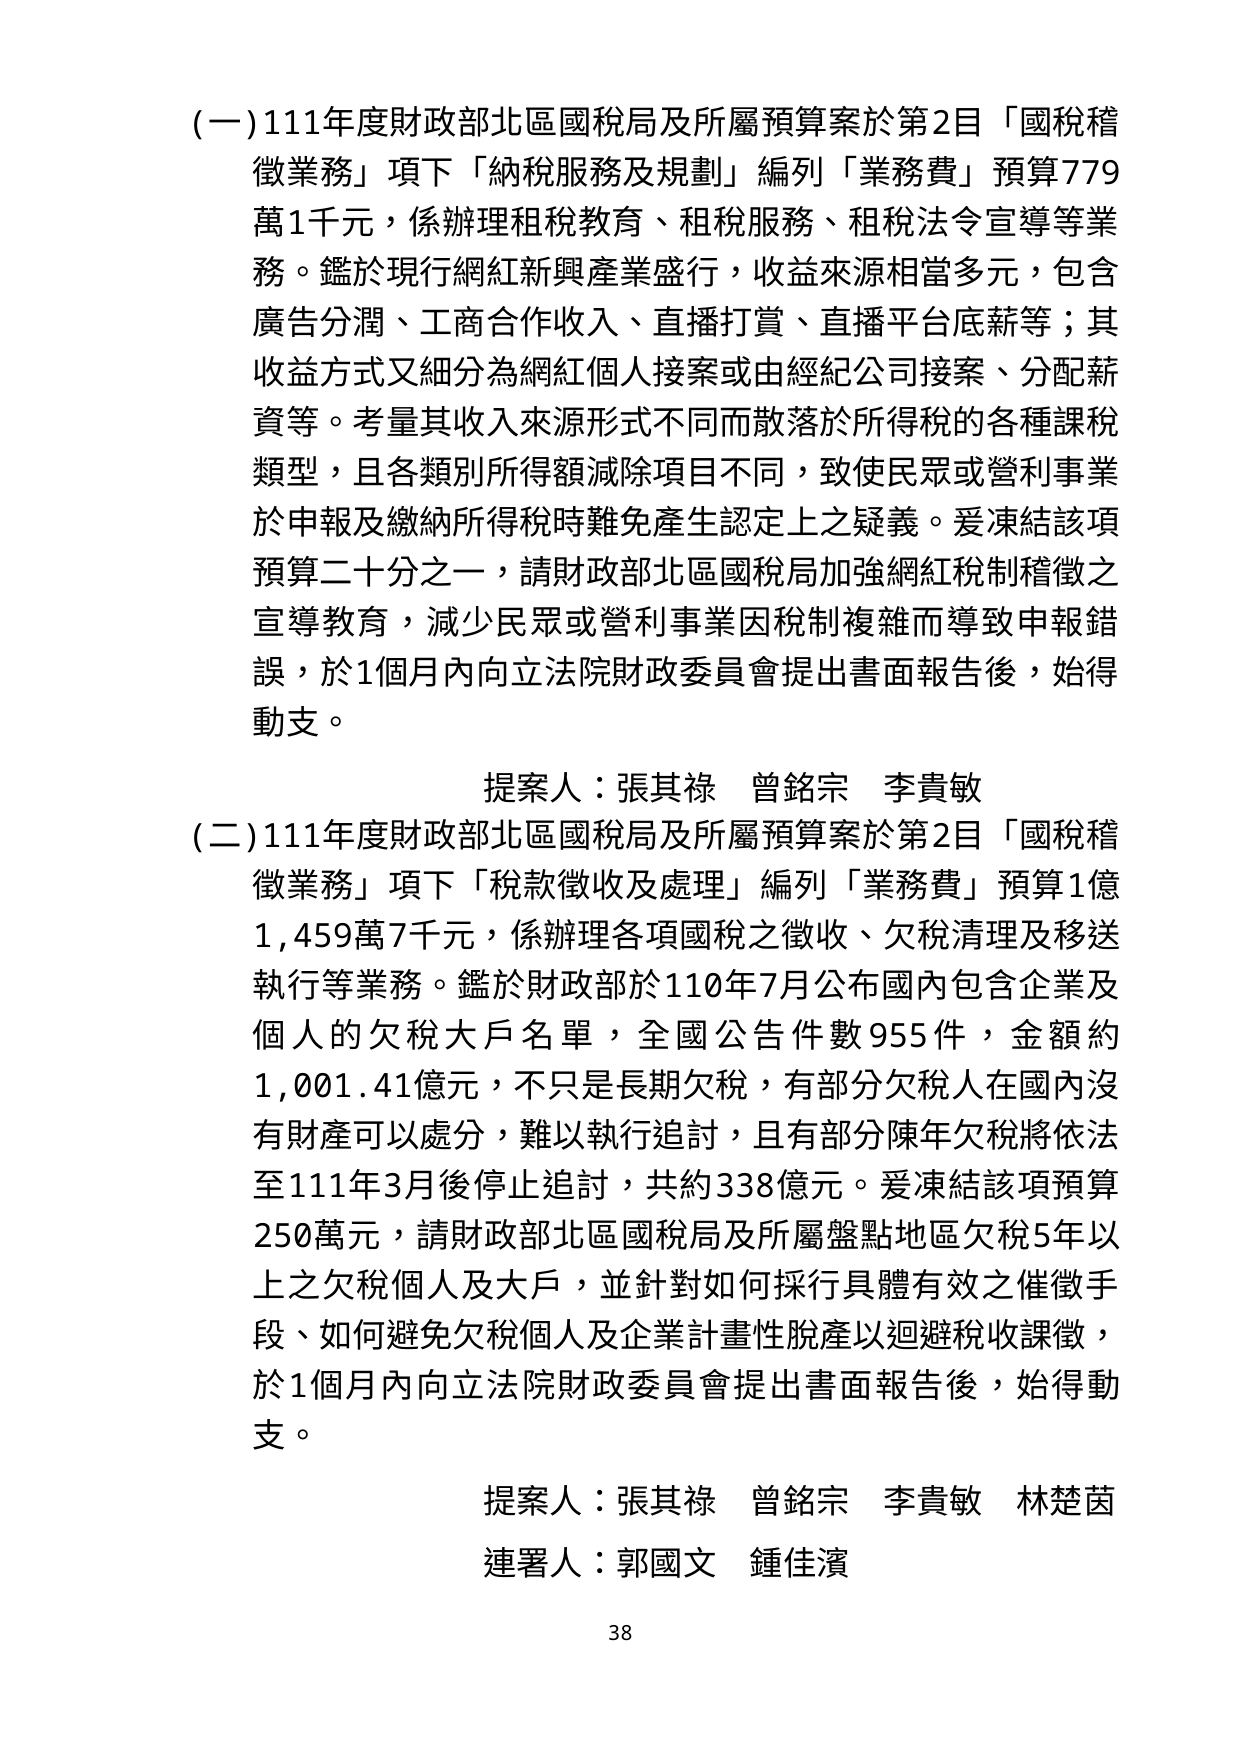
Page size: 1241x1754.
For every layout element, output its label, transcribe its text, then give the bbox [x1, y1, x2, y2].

text 提案人：張其祿 曾銘宗 李貴敏 [483, 744, 1120, 807]
text (一)111年度財政部北區國稅局及所屬預算案於第2目「國稅稽徵業務」項下「納稅服務及規劃」編列「業務費」預算779萬1千元，係辦理租稅教育、租稅服務、租稅法令宣導等業務。鑑於現行網紅新興產業盛行，收益來源相當多元，包含廣告分潤、工商合作收入、直播打賞、直播平台底薪等；其收益方式又細分為網紅個人接案或由經紀公司接案、分配薪資等。考量其收入來源形式不同而散落於所得稅的各種課稅類型，且各類別所得額減除項目不同，致使民眾或營利事業於申報及繳納所得稅時難免產生認定上之疑義。爰凍結該項預算二十分之一，請財政部北區國稅局加強網紅稅制稽徵之宣導教育，減少民眾或營利事業因稅制複雜而導致申報錯誤，於1個月內向立法院財政委員會提出書面報告後，始得動支。 [120, 94, 1120, 744]
text 連署人：郭國文 鍾佳濱 [483, 1519, 1120, 1582]
text 提案人：張其祿 曾銘宗 李貴敏 林楚茵 [483, 1457, 1120, 1519]
text (二)111年度財政部北區國稅局及所屬預算案於第2目「國稅稽徵業務」項下「稅款徵收及處理」編列「業務費」預算1億1,459萬7千元，係辦理各項國稅之徵收、欠稅清理及移送執行等業務。鑑於財政部於110年7月公布國內包含企業及個人的欠稅大戶名單，全國公告件數955件，金額約1,001.41億元，不只是長期欠稅，有部分欠稅人在國內沒有財產可以處分，難以執行追討，且有部分陳年欠稅將依法至111年3月後停止追討，共約338億元。爰凍結該項預算250萬元，請財政部北區國稅局及所屬盤點地區欠稅5年以上之欠稅個人及大戶，並針對如何採行具體有效之催徵手段、如何避免欠稅個人及企業計畫性脫產以迴避稅收課徵，於1個月內向立法院財政委員會提出書面報告後，始得動支。 [120, 807, 1120, 1457]
